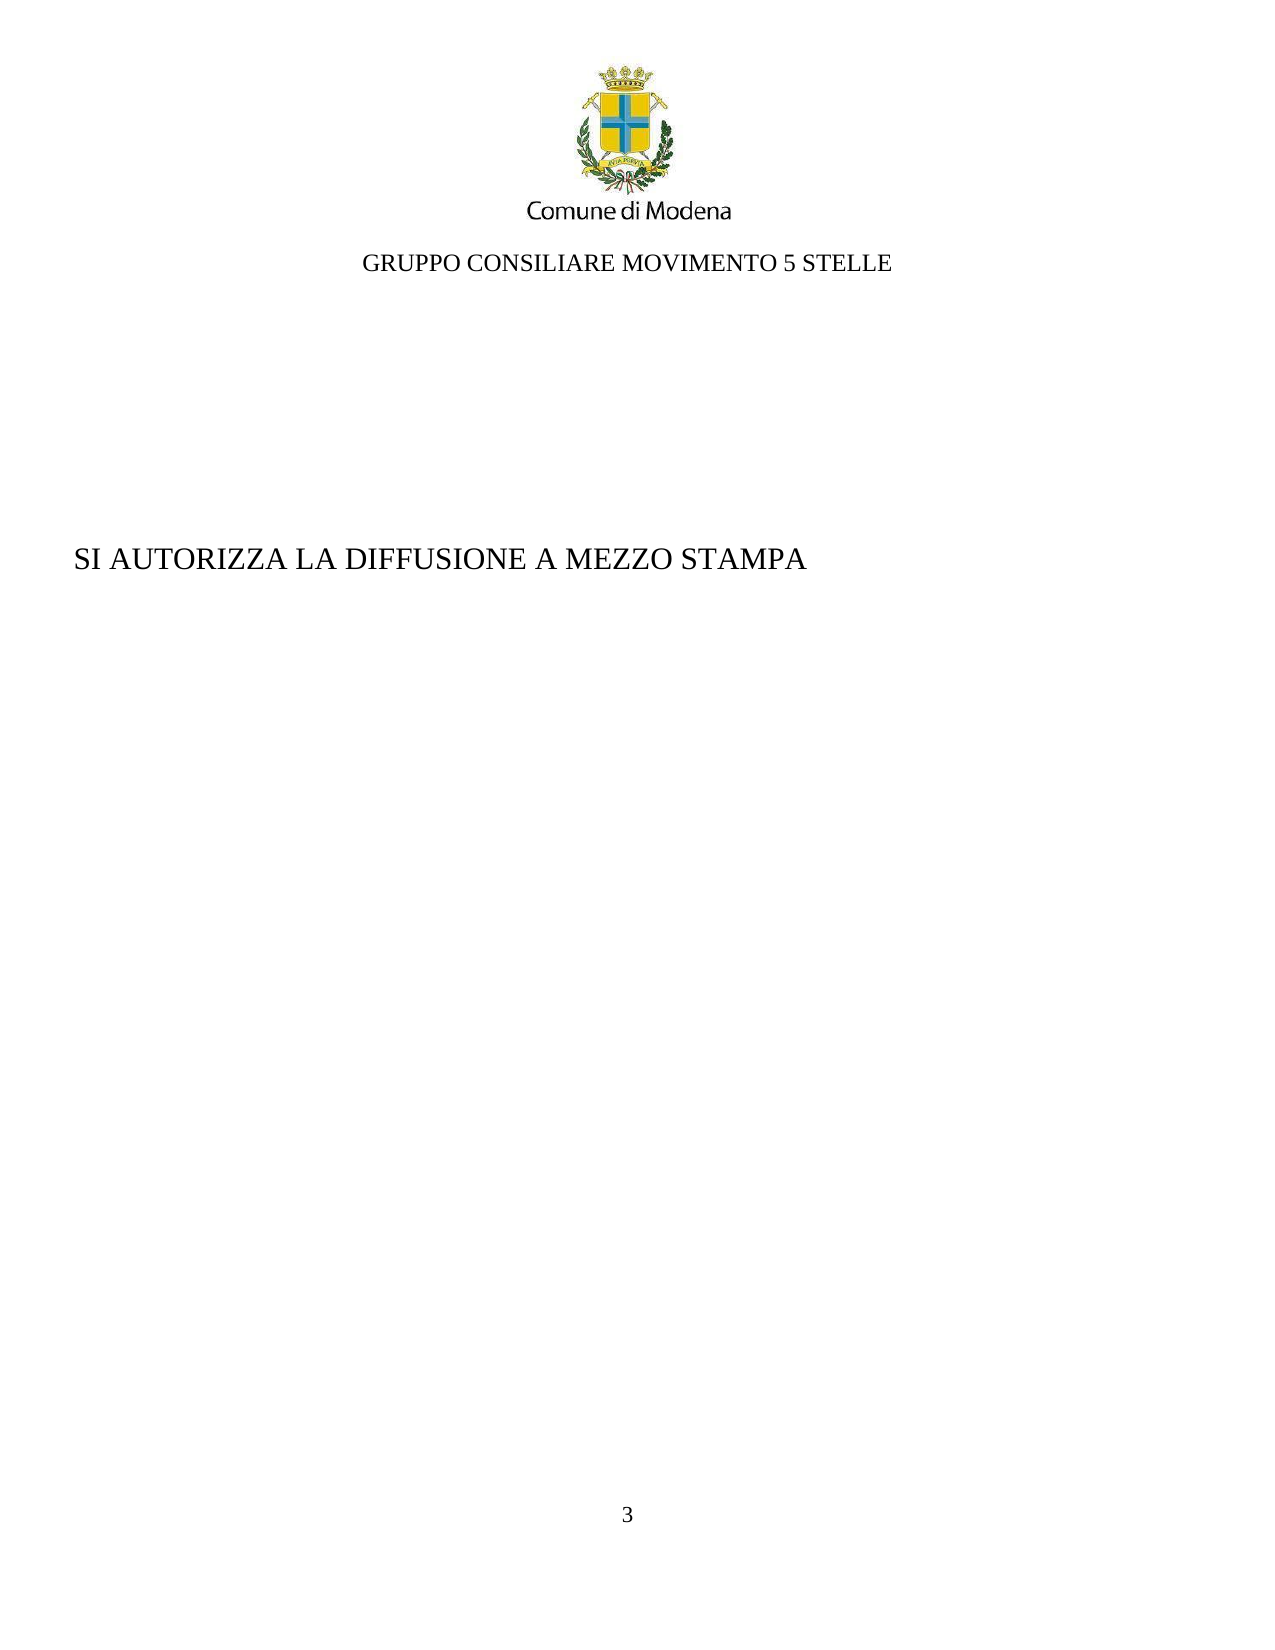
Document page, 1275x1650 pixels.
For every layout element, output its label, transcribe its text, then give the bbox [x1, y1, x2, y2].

subtitle SI AUTORIZZA LA DIFFUSIONE A MEZZO STAMPA [73, 520, 1211, 576]
picture [519, 56, 736, 225]
